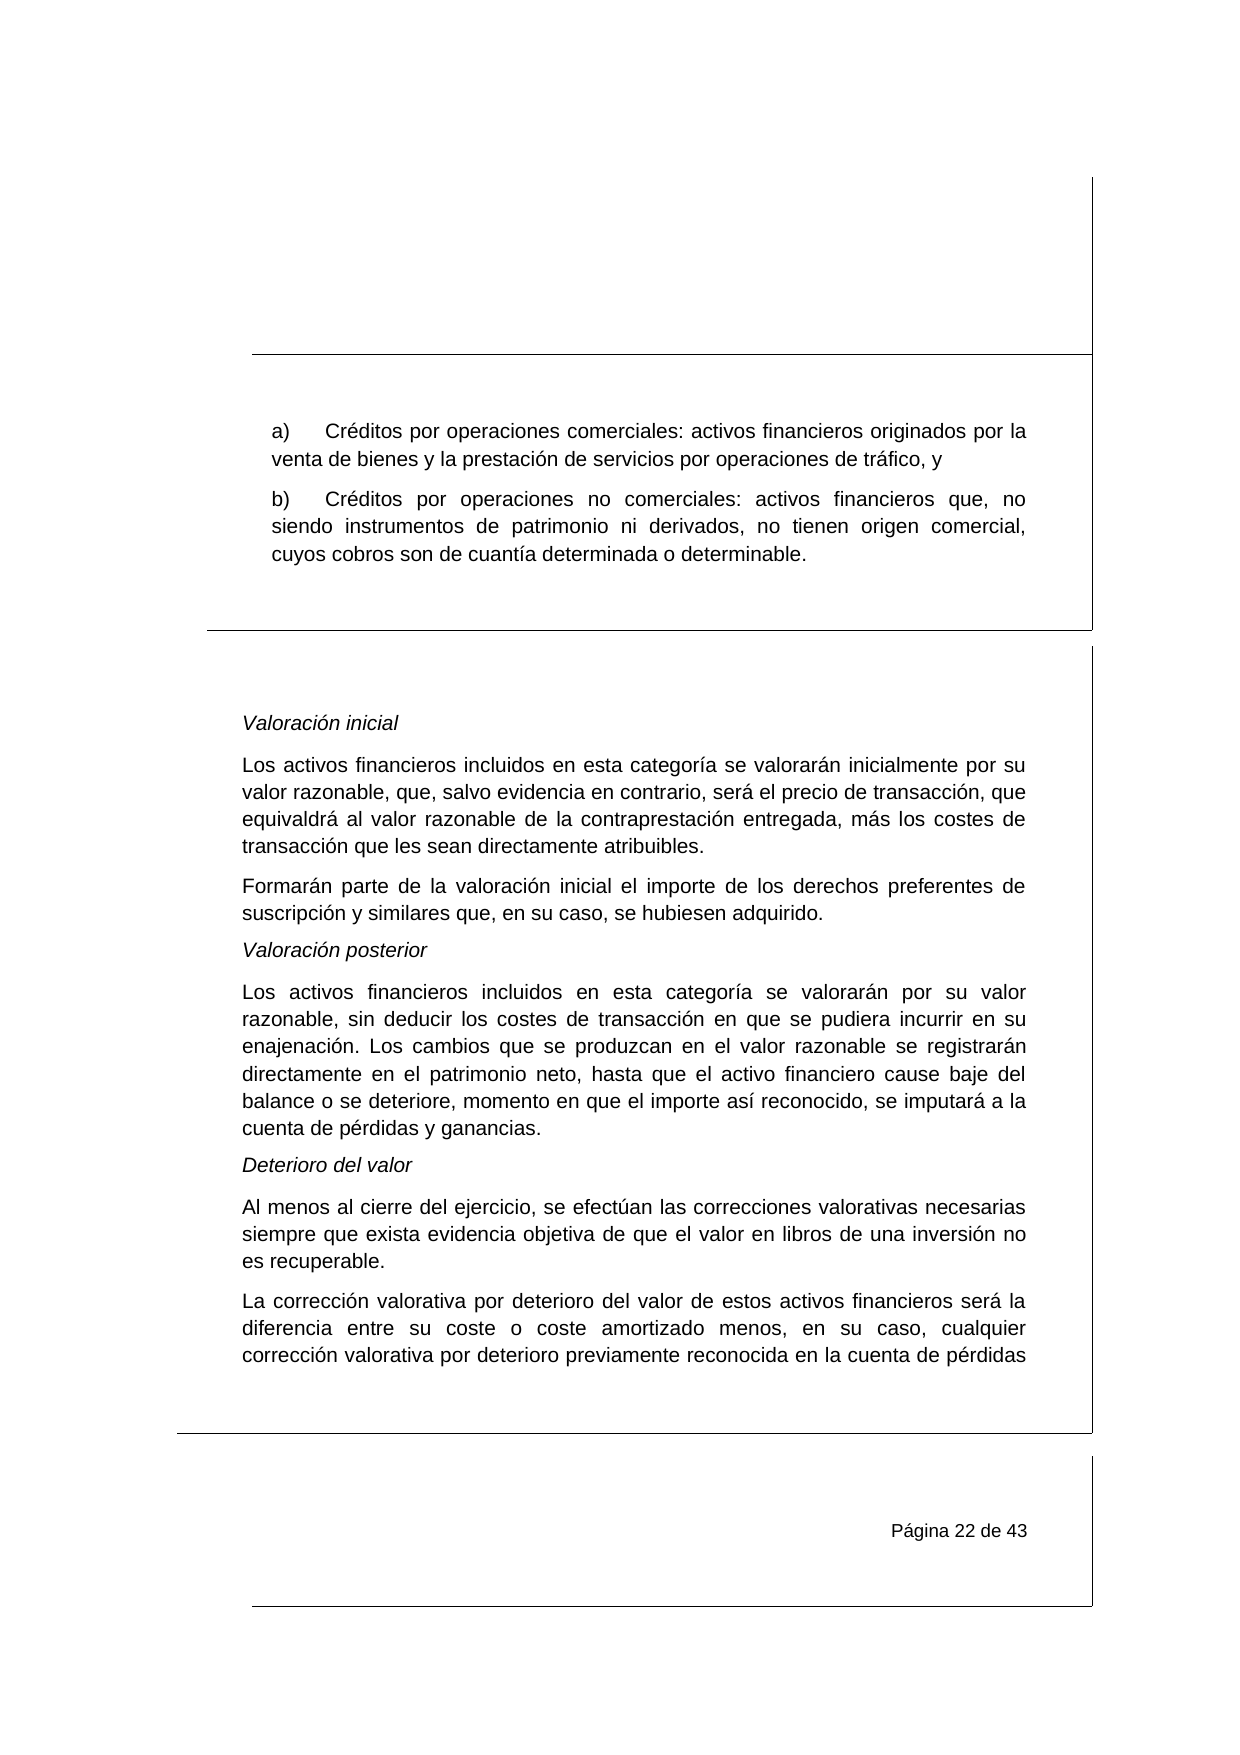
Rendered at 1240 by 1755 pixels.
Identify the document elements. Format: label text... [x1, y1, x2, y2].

subtitle Valoración inicial [177, 646, 1092, 686]
subtitle Valoración posterior [177, 873, 1092, 913]
text La corrección valorativa por deterioro del valor de estos activos financieros será la diferencia entre su coste o coste amortizado menos, en su caso, cualquier corrección valorativa por deterioro previamente reconocida en la cuenta de pérdidas y ganancias y el valor razonable en el momento en el que se efectúe la valoración. [177, 1222, 1092, 1433]
text Formarán parte de la valoración inicial el importe de los derechos preferentes de suscripción y similares que, en su caso, se hubiesen adquirido. [177, 807, 1092, 873]
subtitle a) Créditos por operaciones comerciales: activos financieros originados por la venta de bienes y la prestación de servicios por operaciones de tráfico, y [207, 354, 1092, 422]
subtitle Deterioro del valor [177, 1088, 1092, 1128]
text Al menos al cierre del ejercicio, se efectúan las correcciones valorativas necesarias siempre que exista evidencia objetiva de que el valor en libros de una inversión no es recuperable. [177, 1128, 1092, 1222]
text Los activos financieros incluidos en esta categoría se valorarán inicialmente por su valor razonable, que, salvo evidencia en contrario, será el precio de transacción, que equivaldrá al valor razonable de la contraprestación entregada, más los costes de transacción que les sean directamente atribuibles. [177, 686, 1092, 807]
text Los activos financieros incluidos en esta categoría se valorarán por su valor razonable, sin deducir los costes de transacción en que se pudiera incurrir en su enajenación. Los cambios que se produzcan en el valor razonable se registrarán directamente en el patrimonio neto, hasta que el activo financiero cause baje del balance o se deteriore, momento en que el importe así reconocido, se imputará a la cuenta de pérdidas y ganancias. [177, 913, 1092, 1088]
subtitle b) Créditos por operaciones no comerciales: activos financieros que, no siendo instrumentos de patrimonio ni derivados, no tienen origen comercial, cuyos cobros son de cuantía determinada o determinable. [207, 422, 1092, 630]
